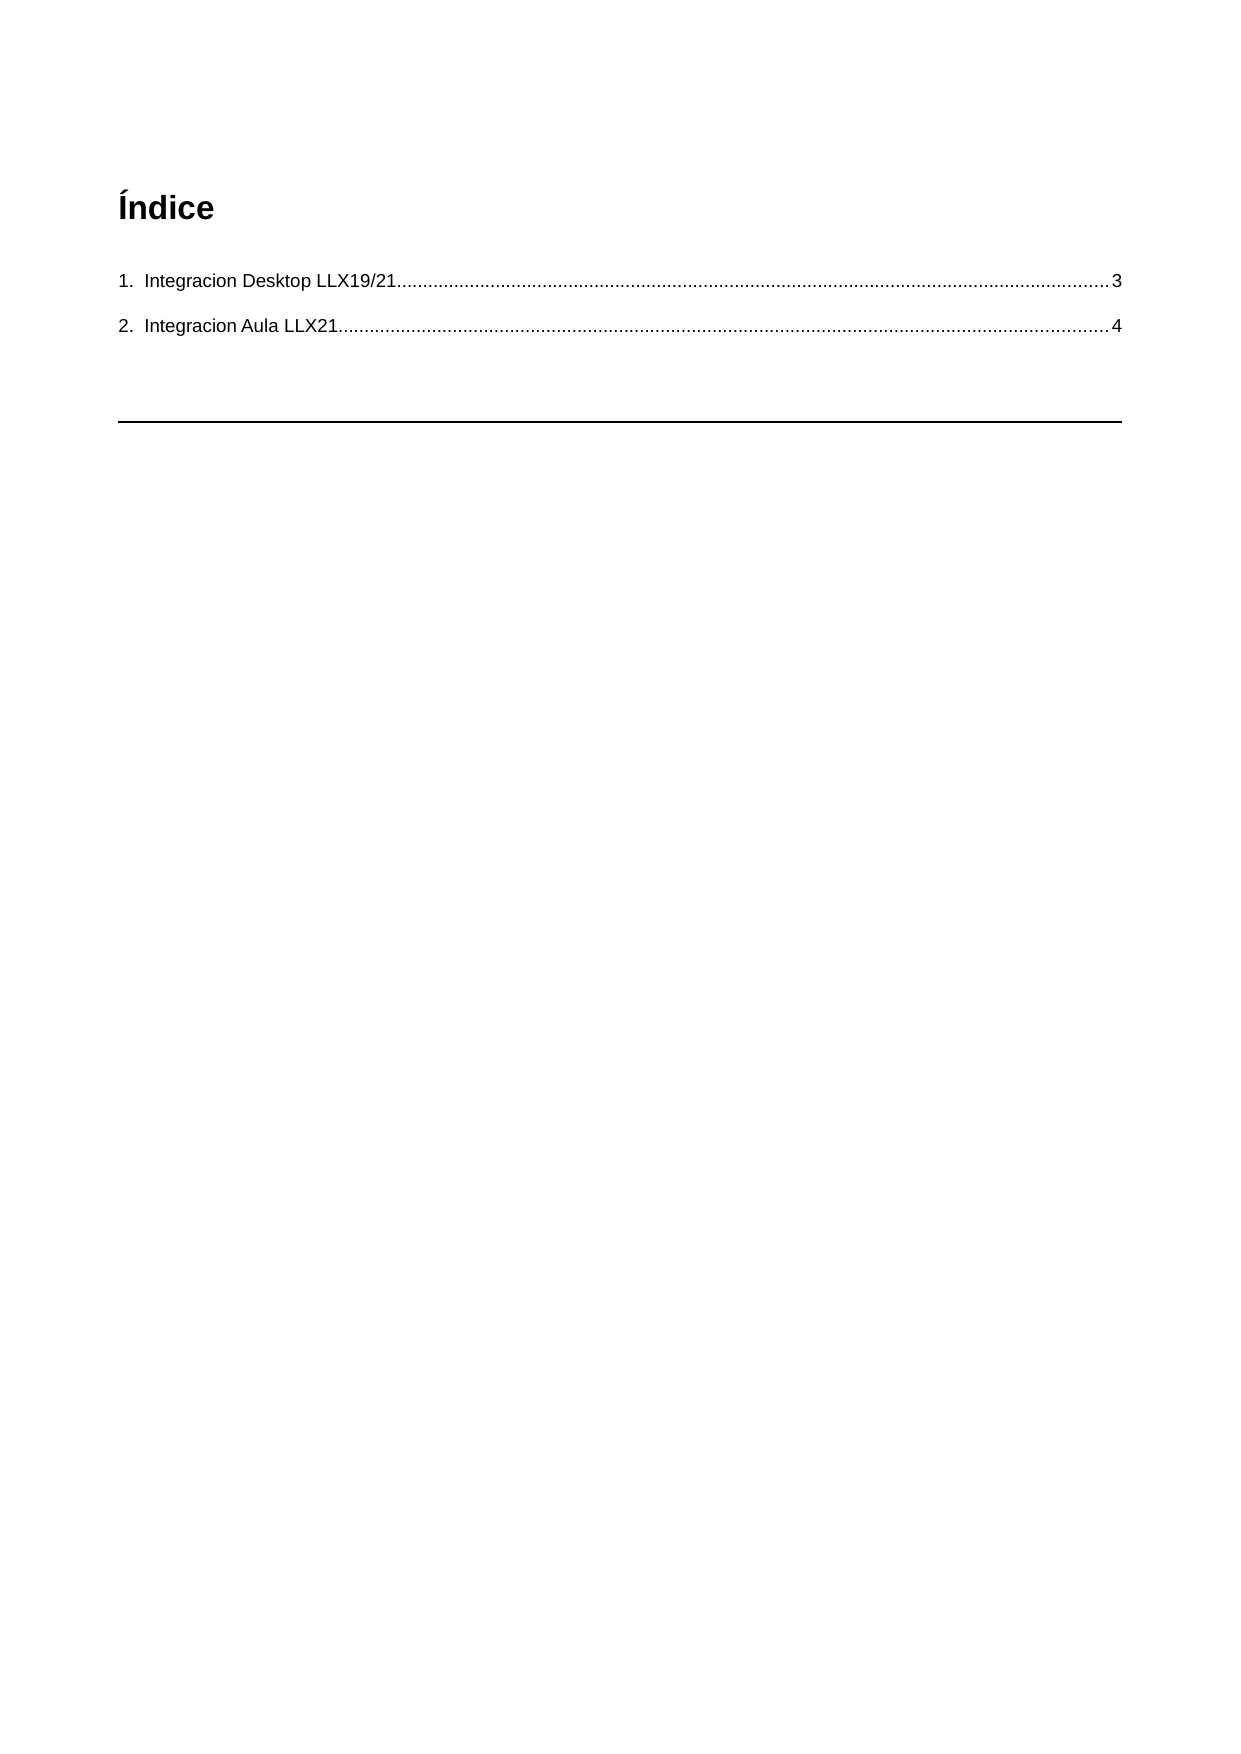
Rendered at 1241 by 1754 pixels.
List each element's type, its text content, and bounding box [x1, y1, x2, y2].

text 1. Integracion Desktop LLX19/21 3 [118, 270, 1122, 292]
subtitle Índice [118, 188, 1122, 226]
text 2. Integracion Aula LLX21 4 [118, 315, 1122, 337]
